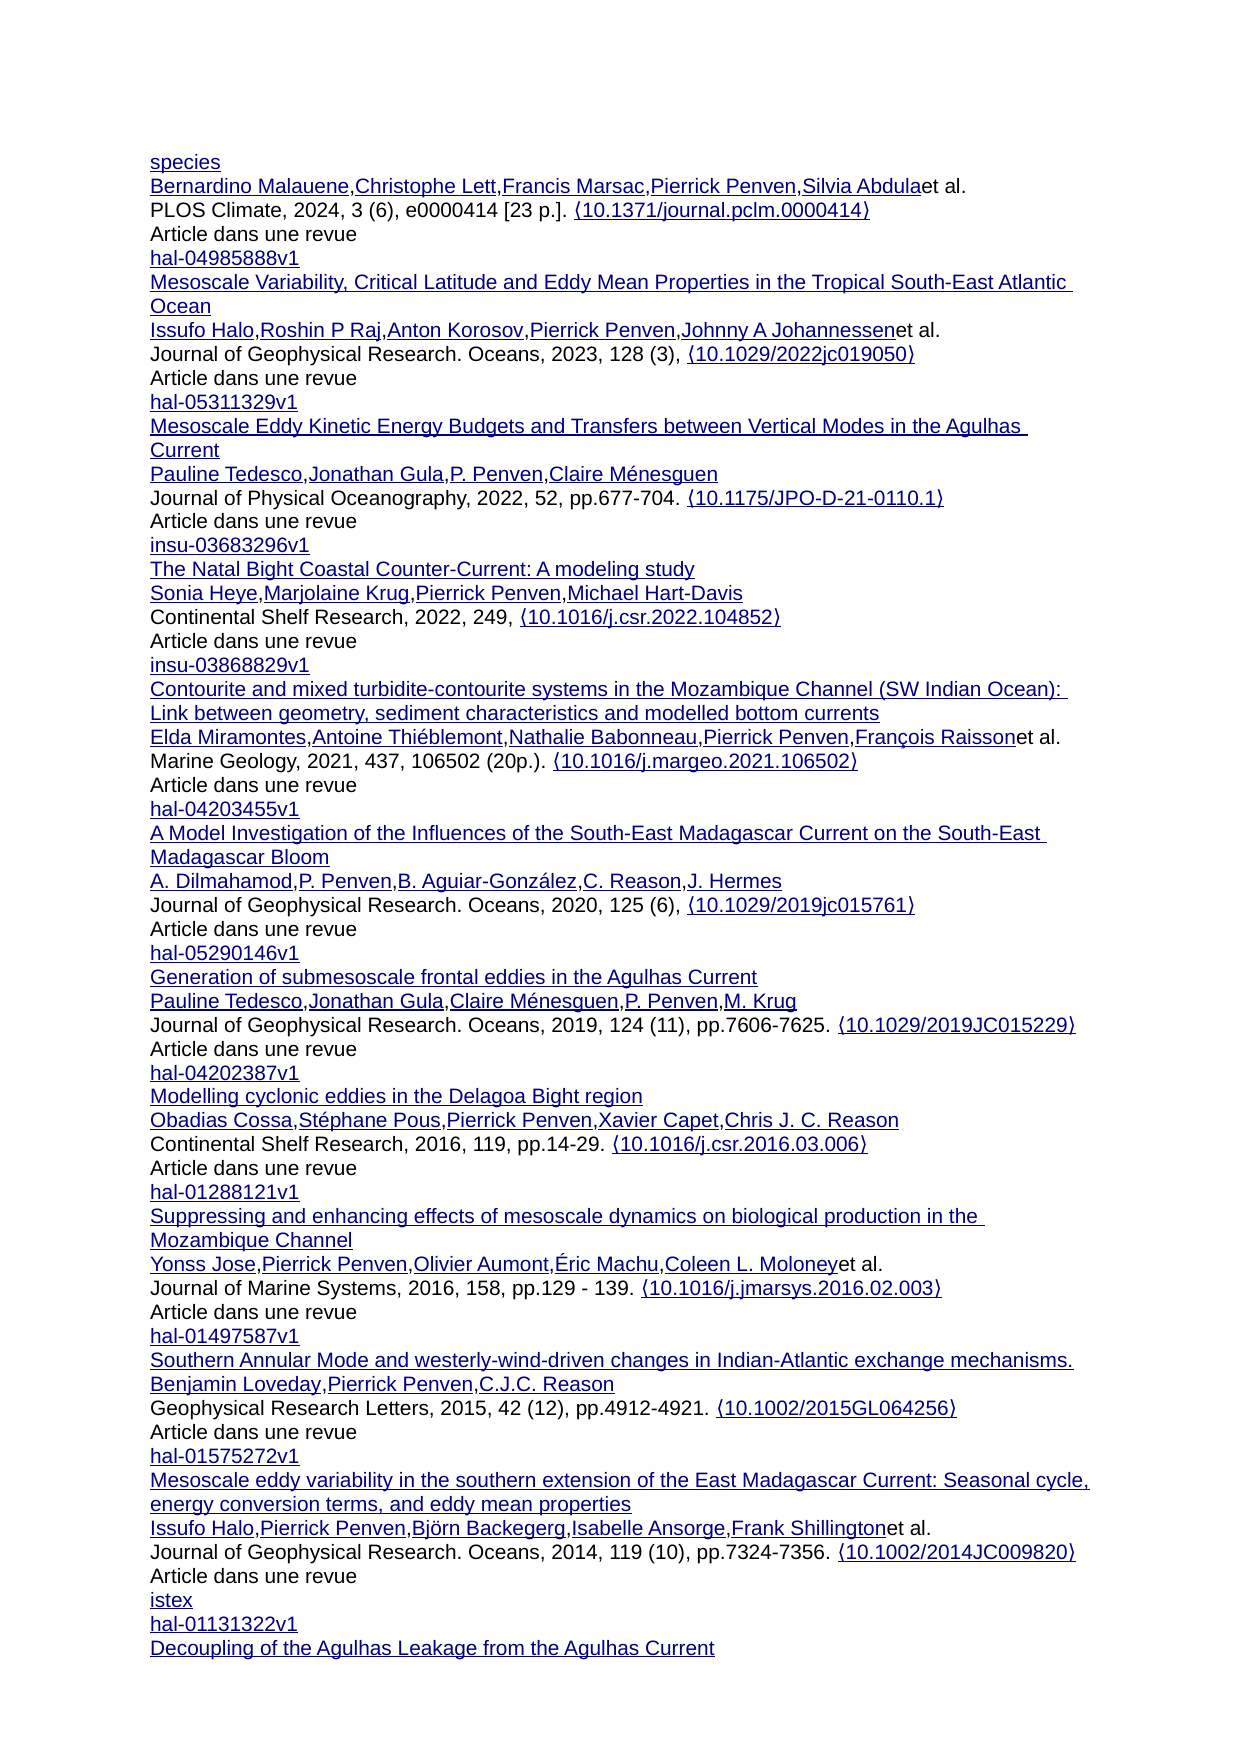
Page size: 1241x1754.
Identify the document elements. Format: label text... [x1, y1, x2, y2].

table_cell Suppressing and enhancing effects of mesoscale dynamics on biological production in the Mozambique Channel Yonss Jose,Pierrick Penven,Olivier Aumont,Éric Machu,Coleen L. Moloneyet al. Journal of Marine Systems, 2016, 158, pp.129 - 139. ⟨10.1016/j.jmarsys.2016.02.003⟩ Article dans une revue hal-01497587v1 [150, 1204, 1090, 1348]
table_cell Decoupling of the Agulhas Leakage from the Agulhas Current [150, 1635, 1090, 1659]
table_cell Mesoscale Eddy Kinetic Energy Budgets and Transfers between Vertical Modes in the Agulhas Current Pauline Tedesco,Jonathan Gula,P. Penven,Claire Ménesguen Journal of Physical Oceanography, 2022, 52, pp.677-704. ⟨10.1175/JPO-D-21-0110.1⟩ Article dans une revue insu-03683296v1 [150, 414, 1090, 557]
table_cell Mesoscale Variability, Critical Latitude and Eddy Mean Properties in the Tropical South‐East Atlantic Ocean Issufo Halo,Roshin P Raj,Anton Korosov,Pierrick Penven,Johnny A Johannessenet al. Journal of Geophysical Research. Oceans, 2023, 128 (3), ⟨10.1029/2022jc019050⟩ Article dans une revue hal-05311329v1 [150, 270, 1090, 413]
table_cell A Model Investigation of the Influences of the South‐East Madagascar Current on the South‐East Madagascar Bloom A. Dilmahamod,P. Penven,B. Aguiar-González,C. Reason,J. Hermes Journal of Geophysical Research. Oceans, 2020, 125 (6), ⟨10.1029/2019jc015761⟩ Article dans une revue hal-05290146v1 [150, 821, 1090, 964]
table_cell Southern Annular Mode and westerly-wind-driven changes in Indian-Atlantic exchange mechanisms. Benjamin Loveday,Pierrick Penven,C.J.C. Reason Geophysical Research Letters, 2015, 42 (12), pp.4912-4921. ⟨10.1002/2015GL064256⟩ Article dans une revue hal-01575272v1 [150, 1348, 1090, 1468]
table_cell The Natal Bight Coastal Counter-Current: A modeling study Sonia Heye,Marjolaine Krug,Pierrick Penven,Michael Hart-Davis Continental Shelf Research, 2022, 249, ⟨10.1016/j.csr.2022.104852⟩ Article dans une revue insu-03868829v1 [150, 557, 1090, 677]
table_cell species Bernardino Malauene,Christophe Lett,Francis Marsac,Pierrick Penven,Silvia Abdulaet al. PLOS Climate, 2024, 3 (6), e0000414 [23 p.]. ⟨10.1371/journal.pclm.0000414⟩ Article dans une revue hal-04985888v1 [150, 150, 1090, 270]
table_cell Contourite and mixed turbidite-contourite systems in the Mozambique Channel (SW Indian Ocean): Link between geometry, sediment characteristics and modelled bottom currents Elda Miramontes,Antoine Thiéblemont,Nathalie Babonneau,Pierrick Penven,François Raissonet al. Marine Geology, 2021, 437, 106502 (20p.). ⟨10.1016/j.margeo.2021.106502⟩ Article dans une revue hal-04203455v1 [150, 677, 1090, 821]
table_cell energy conversion terms, and eddy mean properties Issufo Halo,Pierrick Penven,Björn Backegerg,Isabelle Ansorge,Frank Shillingtonet al. Journal of Geophysical Research. Oceans, 2014, 119 (10), pp.7324-7356. ⟨10.1002/2014JC009820⟩ Article dans une revue istex hal-01131322v1 [150, 1490, 1090, 1635]
table_cell Mesoscale eddy variability in the southern extension of the East Madagascar Current: Seasonal cycle, [150, 1468, 1090, 1489]
table_cell Generation of submesoscale frontal eddies in the Agulhas Current Pauline Tedesco,Jonathan Gula,Claire Ménesguen,P. Penven,M. Krug Journal of Geophysical Research. Oceans, 2019, 124 (11), pp.7606-7625. ⟨10.1029/2019JC015229⟩ Article dans une revue hal-04202387v1 [150, 965, 1090, 1084]
table_cell Modelling cyclonic eddies in the Delagoa Bight region Obadias Cossa,Stéphane Pous,Pierrick Penven,Xavier Capet,Chris J. C. Reason Continental Shelf Research, 2016, 119, pp.14-29. ⟨10.1016/j.csr.2016.03.006⟩ Article dans une revue hal-01288121v1 [150, 1084, 1090, 1204]
